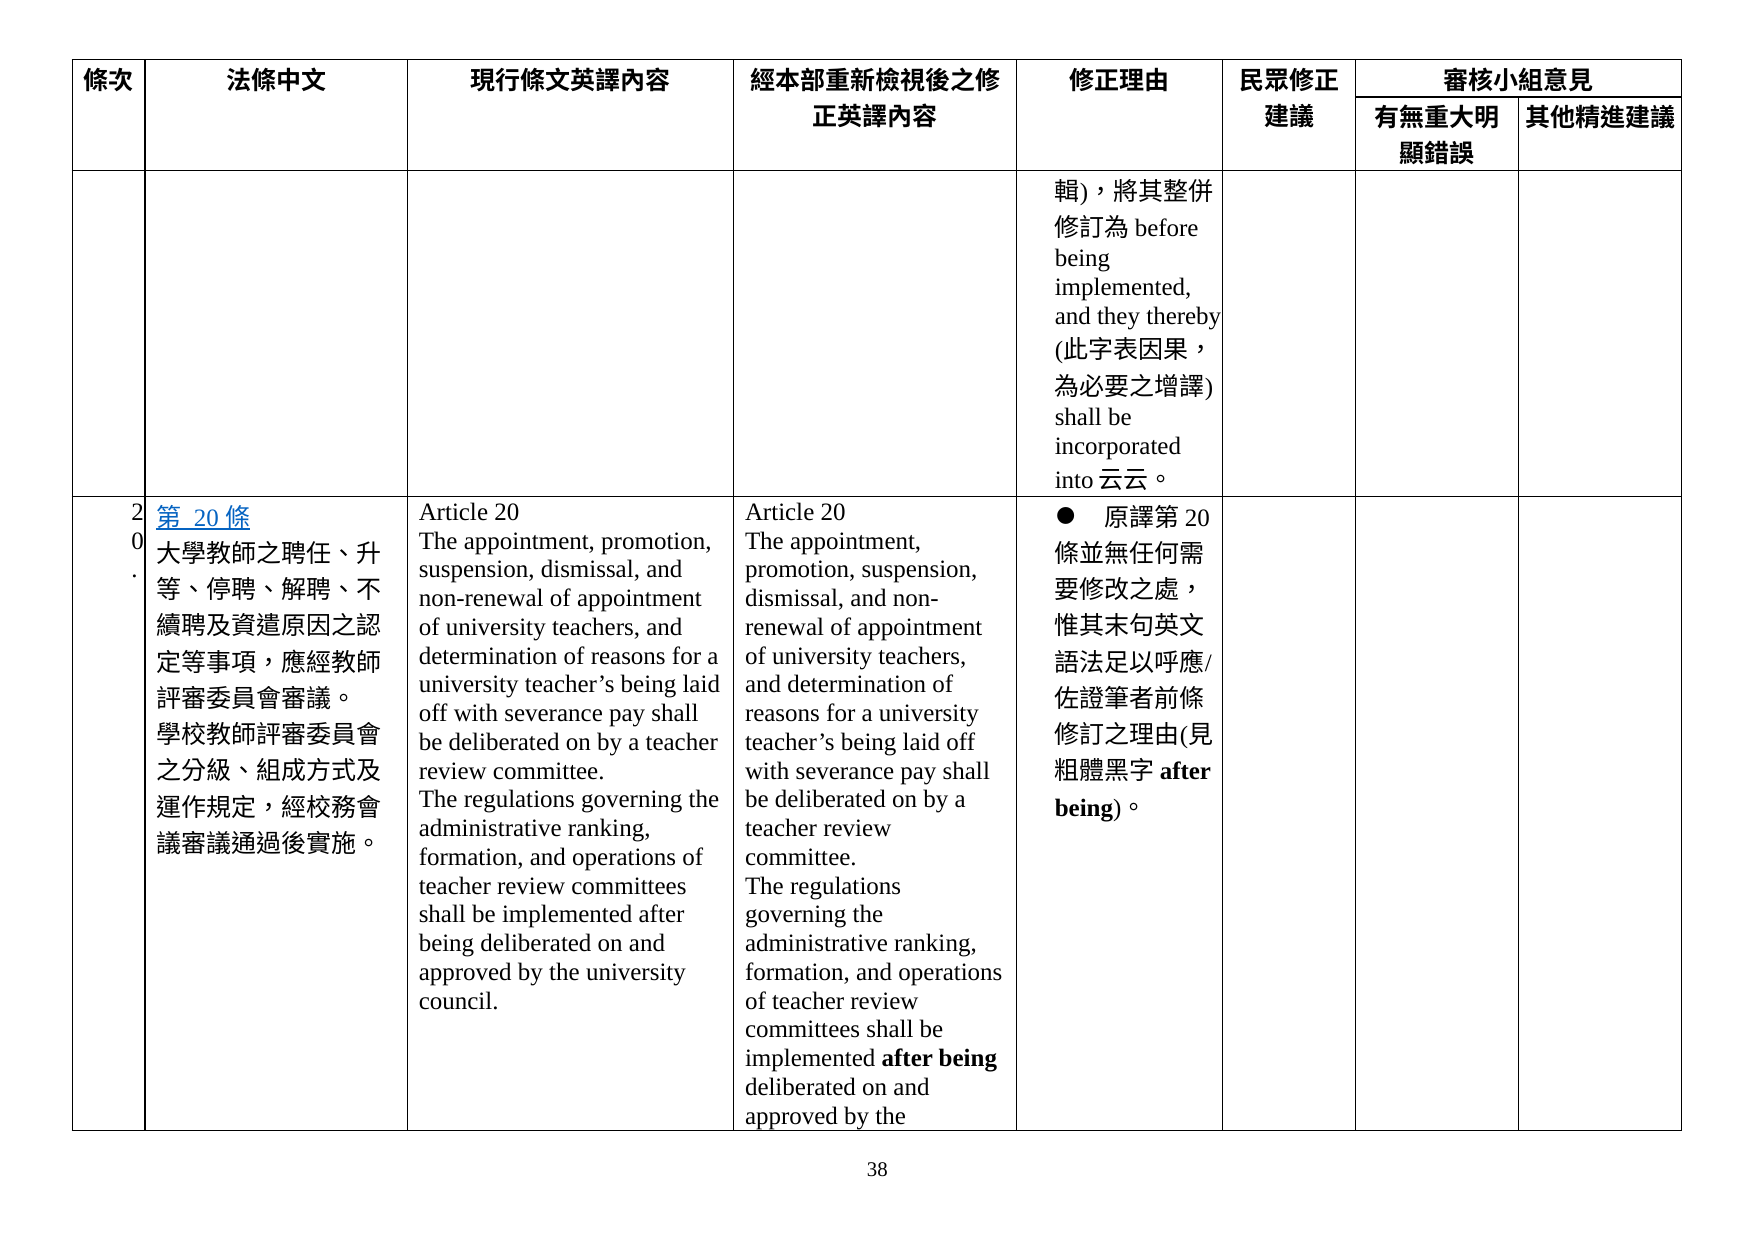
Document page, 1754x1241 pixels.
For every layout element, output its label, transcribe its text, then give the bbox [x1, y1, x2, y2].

table_cell [734, 171, 1016, 496]
table_cell Article 20 The appointment, promotion, suspension, dismissal, and non-renewal of appointment of university teachers, and determination of reasons for a university teacher’s being laid off with severance pay shall be deliberated on by a teacher review committee. The regulations governing the administrative ranking, formation, and operations of teacher review committees shall be implemented after being deliberated on and approved by the university council. [408, 497, 733, 1129]
table_cell [73, 171, 144, 496]
table_header 法條中文 [146, 60, 407, 170]
table_cell [1356, 497, 1518, 1129]
table_cell [1356, 171, 1518, 496]
table_header 條次 [73, 60, 144, 170]
table_header 現行條文英譯內容 [408, 60, 733, 170]
table_cell [408, 171, 733, 496]
table_cell 輯)，將其整併修訂為before being implemented, and they thereby (此字表因果，為必要之增譯) shall be incorporated into云云。 [1017, 171, 1222, 496]
table_cell [146, 171, 407, 496]
table_cell [1223, 497, 1355, 1129]
table_header 民眾修正建議 [1223, 60, 1355, 170]
table_cell 第 20 條 大學教師之聘任、升等、停聘、解聘、不續聘及資遣原因之認定等事項，應經教師評審委員會審議。 學校教師評審委員會之分級、組成方式及運作規定，經校務會議審議通過後實施。 [146, 497, 407, 1129]
table_cell Article 20 The appointment, promotion, suspension, dismissal, and non-renewal of appointment of university teachers, and determination of reasons for a university teacher’s being laid off with severance pay shall be deliberated on by a teacher review committee. The regulations governing the administrative ranking, formation, and operations of teacher review committees shall be implemented after being deliberated on and approved by the [734, 497, 1016, 1129]
table_cell 原譯第20條並無任何需要修改之處，惟其末句英文語法足以呼應/佐證筆者前條修訂之理由(見粗體黑字after being)。 [1017, 497, 1222, 1129]
table_cell 其他精進建議 [1519, 98, 1681, 170]
table_header 審核小組意見 [1356, 60, 1681, 96]
table_header 修正理由 [1017, 60, 1222, 170]
table_cell [1223, 171, 1355, 496]
table_cell [1519, 171, 1681, 496]
table_header 經本部重新檢視後之修正英譯內容 [734, 60, 1016, 170]
table_cell 有無重大明顯錯誤 [1356, 98, 1518, 170]
table_cell [1519, 497, 1681, 1129]
table_cell [73, 497, 144, 1129]
